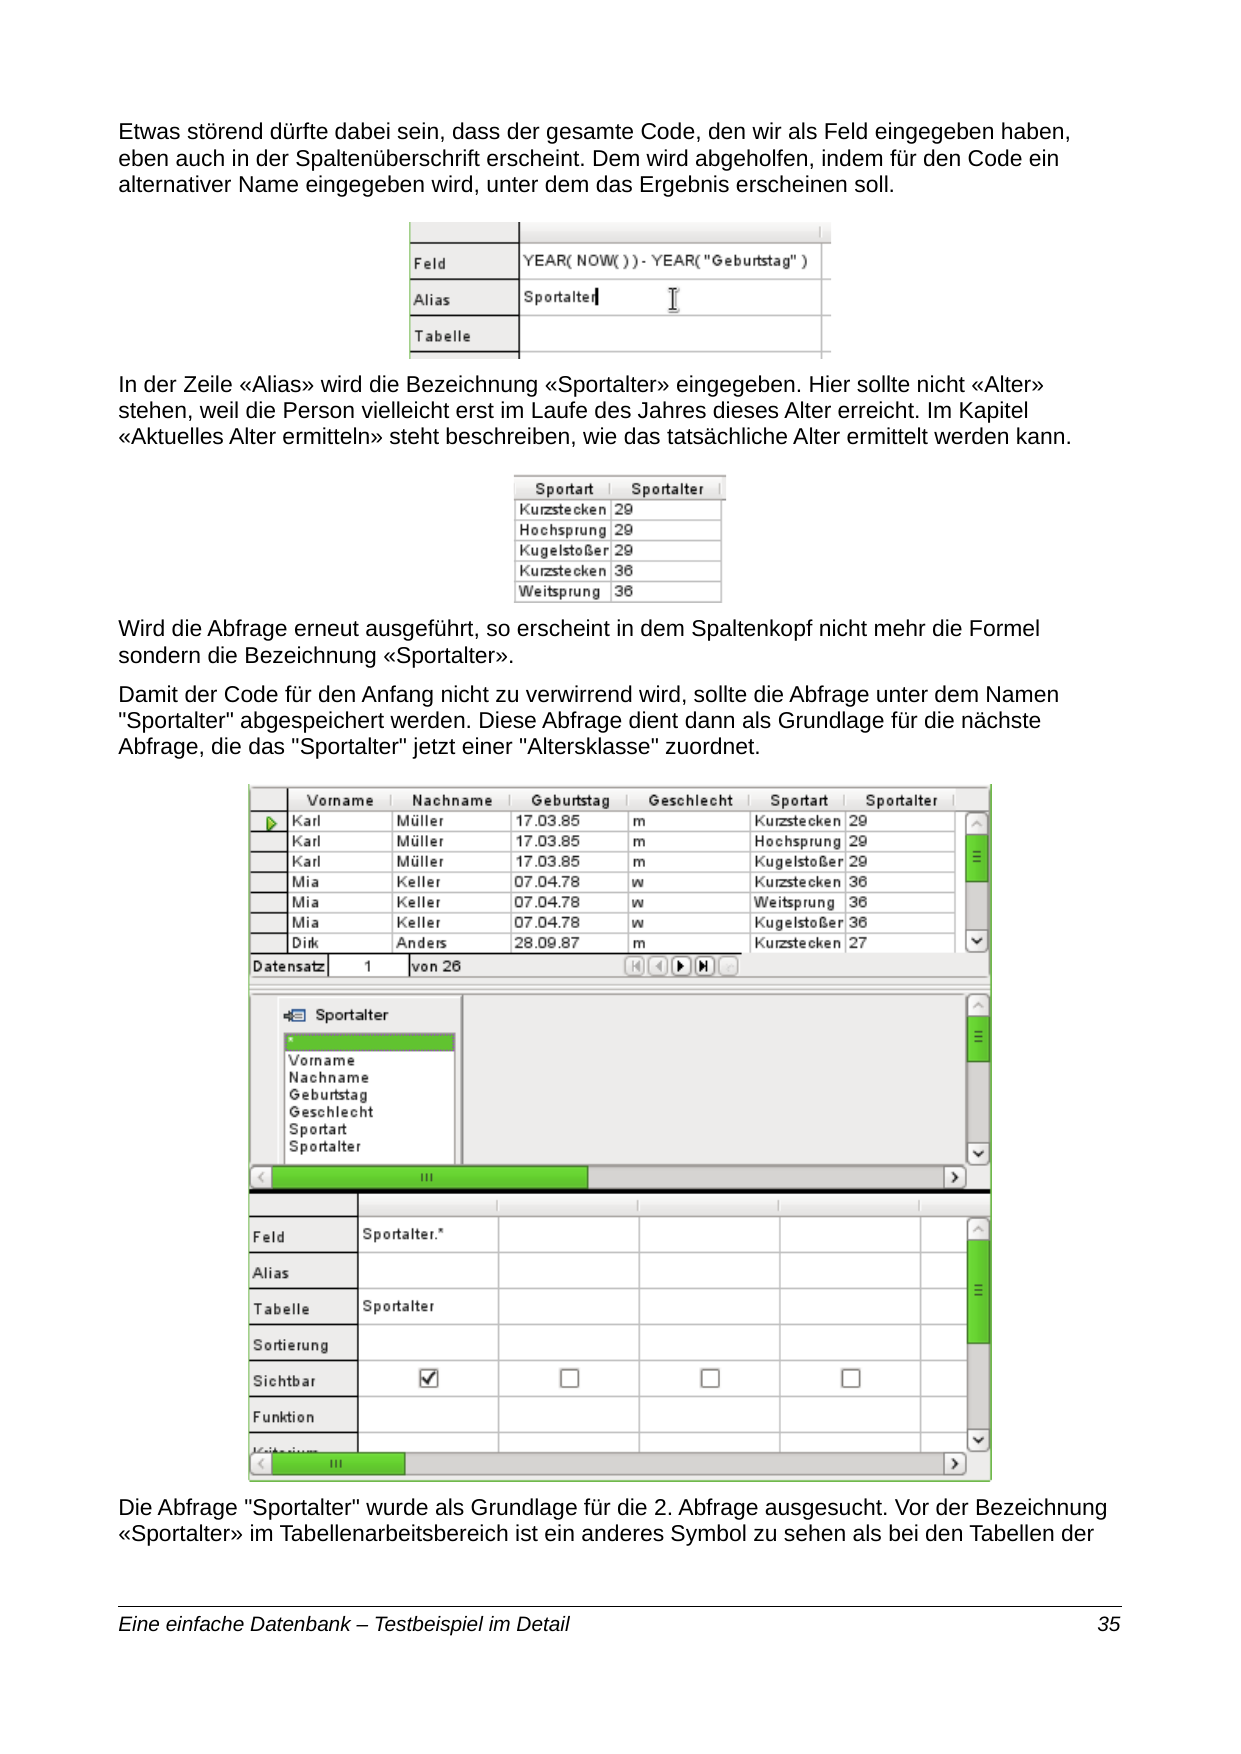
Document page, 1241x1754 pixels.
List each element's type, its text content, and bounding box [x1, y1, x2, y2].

picture [248, 784, 992, 1482]
text Damit der Code für den Anfang nicht zu verwirrend wird, sollte die Abfrage unter dem Namen "Sportalter" abgespeichert werden. Diese Abfrage dient dann als Grundlage für die nächste Abfrage, die das "Sportalter" jetzt einer "Altersklasse" zuordnet. [118, 681, 1122, 759]
text Wird die Abfrage erneut ausgeführt, so erscheint in dem Spaltenkopf nicht mehr die Formel sondern die Bezeichnung «Sportalter». [118, 615, 1122, 668]
text In der Zeile «Alias» wird die Bezeichnung «Sportalter» eingegeben. Hier sollte nicht «Alter» stehen, weil die Person vielleicht erst im Laufe des Jahres dieses Alter erreicht. Im Kapitel «Aktuelles Alter ermitteln» steht beschreiben, wie das tatsächliche Alter ermittelt werden kann. [118, 371, 1122, 450]
picture [409, 222, 832, 359]
text Die Abfrage "Sportalter" wurde als Grundlage für die 2. Abfrage ausgesucht. Vor der Bezeichnung «Sportalter» im Tabellenarbeitsbereich ist ein anderes Symbol zu sehen als bei den Tabellen der [118, 1494, 1122, 1547]
picture [513, 474, 727, 603]
text Etwas störend dürfte dabei sein, dass der gesamte Code, den wir als Feld eingegeben haben, eben auch in der Spaltenüberschrift erscheint. Dem wird abgeholfen, indem für den Code ein alternativer Name eingegeben wird, unter dem das Ergebnis erscheinen soll. [118, 118, 1122, 197]
